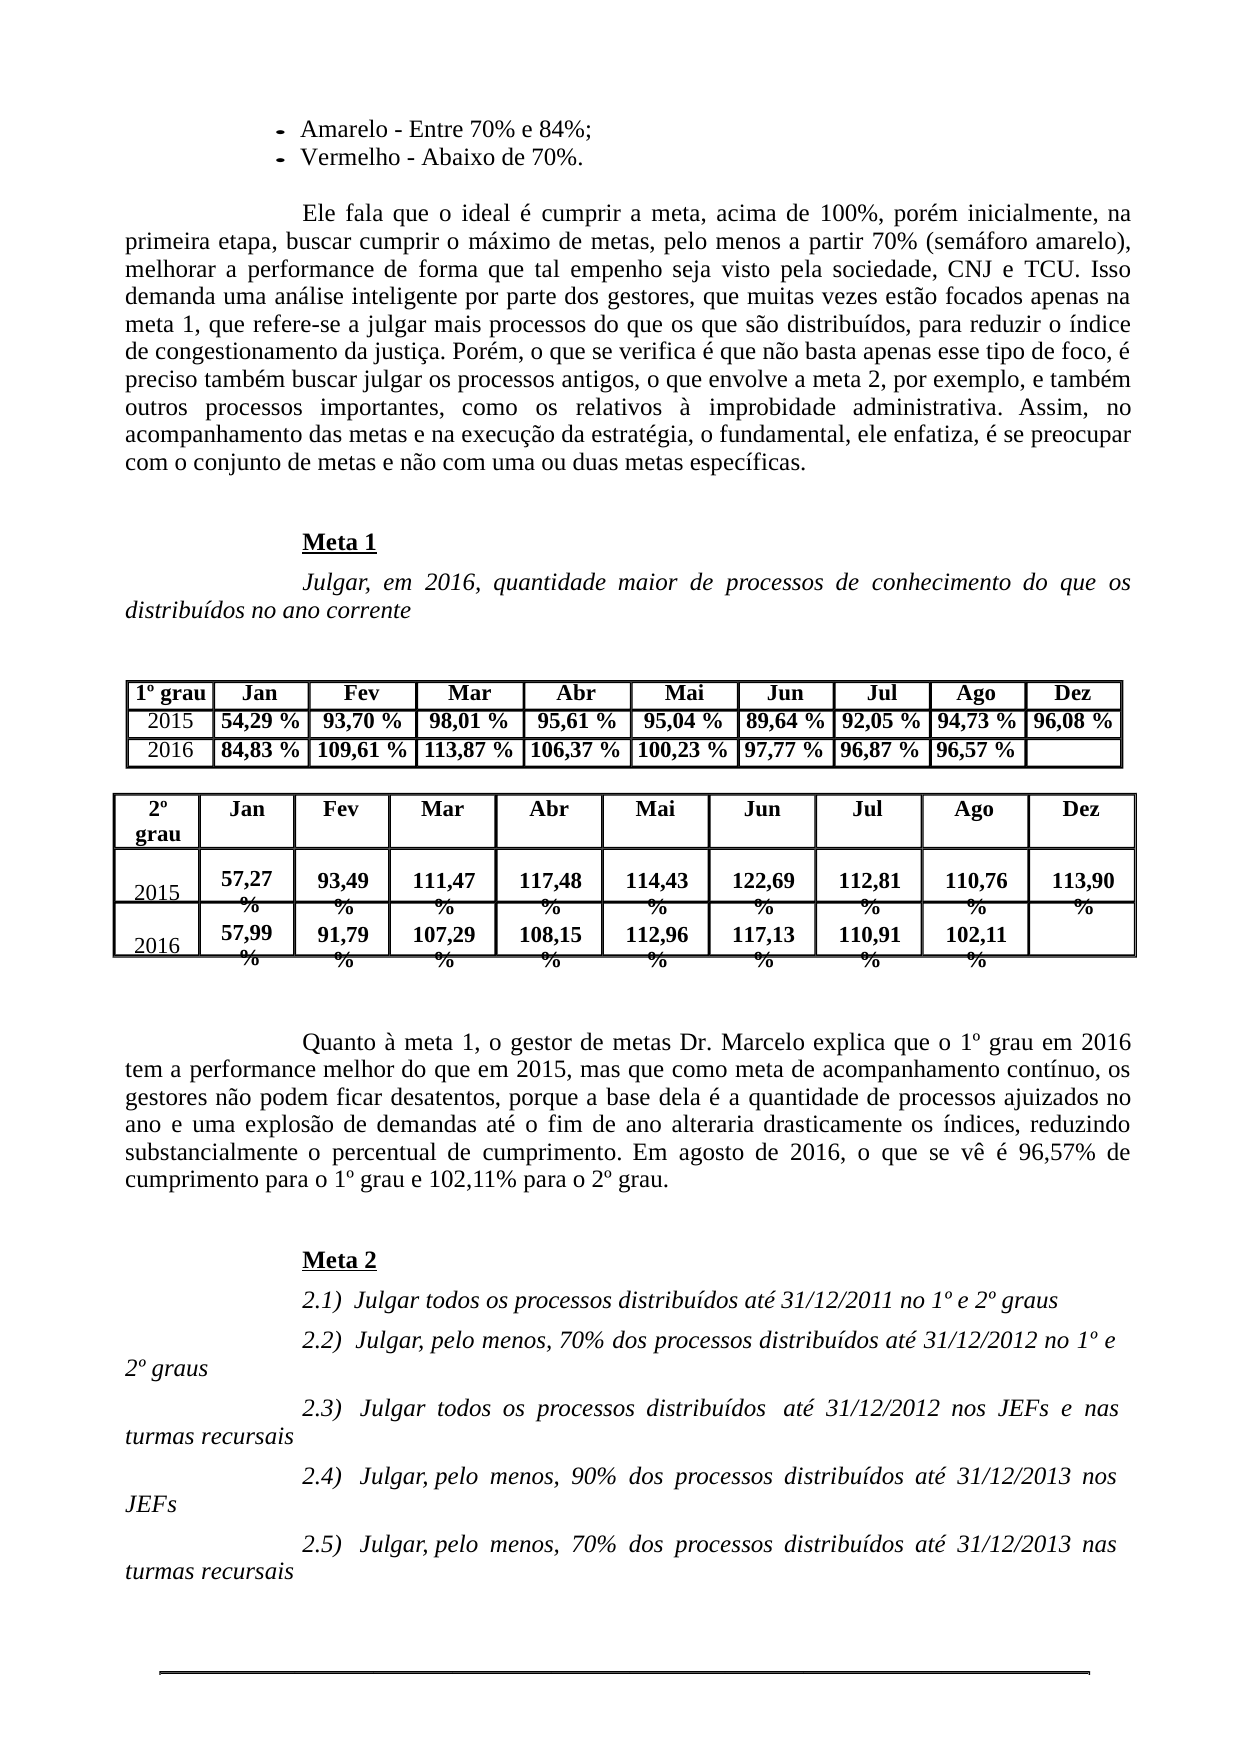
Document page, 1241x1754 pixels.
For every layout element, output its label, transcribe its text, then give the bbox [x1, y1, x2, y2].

text 2º graus [125, 1353, 296, 1382]
text 2º [143, 795, 172, 821]
text 122,69 [727, 868, 799, 894]
text JEFs [125, 1489, 296, 1517]
text Meta 2 [302, 1245, 1140, 1274]
text 111,47 [407, 868, 480, 894]
text % [100, 952, 261, 970]
text 91,79 [312, 921, 374, 948]
text 110,91 [833, 921, 906, 948]
text 2.2) Julgar, pelo menos, 70% dos processos distribuídos até 31/12/2012 no 1º e [302, 1325, 1140, 1354]
text 113,90 [1046, 868, 1120, 894]
text 2.5) Julgar, pelo menos, 70% dos processos distribuídos até 31/12/2013 nas [302, 1529, 1140, 1558]
text % [960, 948, 993, 973]
text Julgar, em 2016, quantidade maior de processos de conhecimento do que os distribuídos no ano corrente [125, 569, 1131, 624]
text grau [130, 821, 186, 846]
text % [747, 894, 780, 919]
text % [1067, 894, 1100, 919]
text % [428, 894, 460, 919]
text 2.1) Julgar todos os processos distribuídos até 31/12/2011 no 1º e 2º graus [302, 1285, 1140, 1314]
text 114,43 [620, 868, 693, 894]
text % [327, 894, 360, 919]
text turmas recursais [125, 1556, 298, 1585]
text 1º grau Jan Fev Mar Abr Mai Jun Jul Ago Dez [135, 679, 1140, 705]
text 110,76 [940, 868, 1012, 894]
text 117,13 [727, 921, 799, 948]
text Jan Fev Mar Abr Mai Jun Jul Ago Dez [229, 795, 1140, 821]
text 93,49 [312, 868, 374, 894]
text 117,48 [514, 868, 587, 894]
text 2015 54,29 % 93,70 % 98,01 % 95,61 % 95,04 % 89,64 % 92,05 % 94,73 % 96,08 % [147, 707, 1140, 733]
text Quanto à meta 1, o gestor de metas Dr. Marcelo explica que o 1º grau em 2016 tem a performance melhor do que em 2015, mas que como meta de acompanhamento contínuo, os gestores não podem ficar desatentos, porque a base dela é a quantidade de processos ajuizados no ano e uma explosão de demandas até o fim de ano alteraria drasticamente os índices, reduzindo substancialmente o percentual de cumprimento. Em agosto de 2016, o que se vê é 96,57% de cumprimento para o 1º grau e 102,11% para o 2º grau. [125, 1029, 1131, 1193]
text 2015 57,27 [134, 865, 282, 898]
text % [534, 894, 567, 919]
text % [854, 894, 886, 919]
text 112,81 [833, 868, 906, 894]
text 112,96 [620, 921, 693, 948]
text • Vermelho - Abaixo de 70%. [275, 143, 1140, 171]
text 2.4) Julgar, pelo menos, 90% dos processos distribuídos até 31/12/2013 nos [302, 1461, 1140, 1489]
text % [747, 948, 780, 973]
text % [960, 894, 993, 919]
text 2.3) Julgar todos os processos distribuídos até 31/12/2012 nos JEFs e nas [302, 1393, 1140, 1422]
text 107,29 [407, 921, 480, 948]
text 102,11 [940, 921, 1012, 948]
text turmas recursais [125, 1421, 298, 1450]
text 2016 57,99 [134, 919, 282, 952]
text • Amarelo - Entre 70% e 84%; [275, 114, 1140, 143]
text % [641, 894, 673, 919]
text Ele fala que o ideal é cumprir a meta, acima de 100%, porém inicialmente, na primeira etapa, buscar cumprir o máximo de metas, pelo menos a partir 70% (semáforo amarelo), melhorar a performance de forma que tal empenho seja visto pela sociedade, CNJ e TCU. Isso demanda uma análise inteligente por parte dos gestores, que muitas vezes estão focados apenas na meta 1, que refere-se a julgar mais processos do que os que são distribuídos, para reduzir o índice de congestionamento da justiça. Porém, o que se verifica é que não basta apenas esse tipo de foco, é preciso também buscar julgar os processos antigos, o que envolve a meta 2, por exemplo, e também outros processos importantes, como os relativos à improbidade administrativa. Assim, no acompanhamento das metas e na execução da estratégia, o fundamental, ele enfatiza, é se preocupar com o conjunto de metas e não com uma ou duas metas específicas. [125, 200, 1131, 476]
text 108,15 [514, 921, 587, 948]
text % [327, 948, 360, 973]
text 2016 84,83 % 109,61 % 113,87 % 106,37 % 100,23 % 97,77 % 96,87 % 96,57 % [147, 736, 1140, 762]
text % [428, 948, 460, 973]
text % [534, 948, 567, 973]
text Meta 1 [302, 527, 1140, 556]
text % [641, 948, 673, 973]
text % [100, 898, 261, 917]
text % [854, 948, 886, 973]
